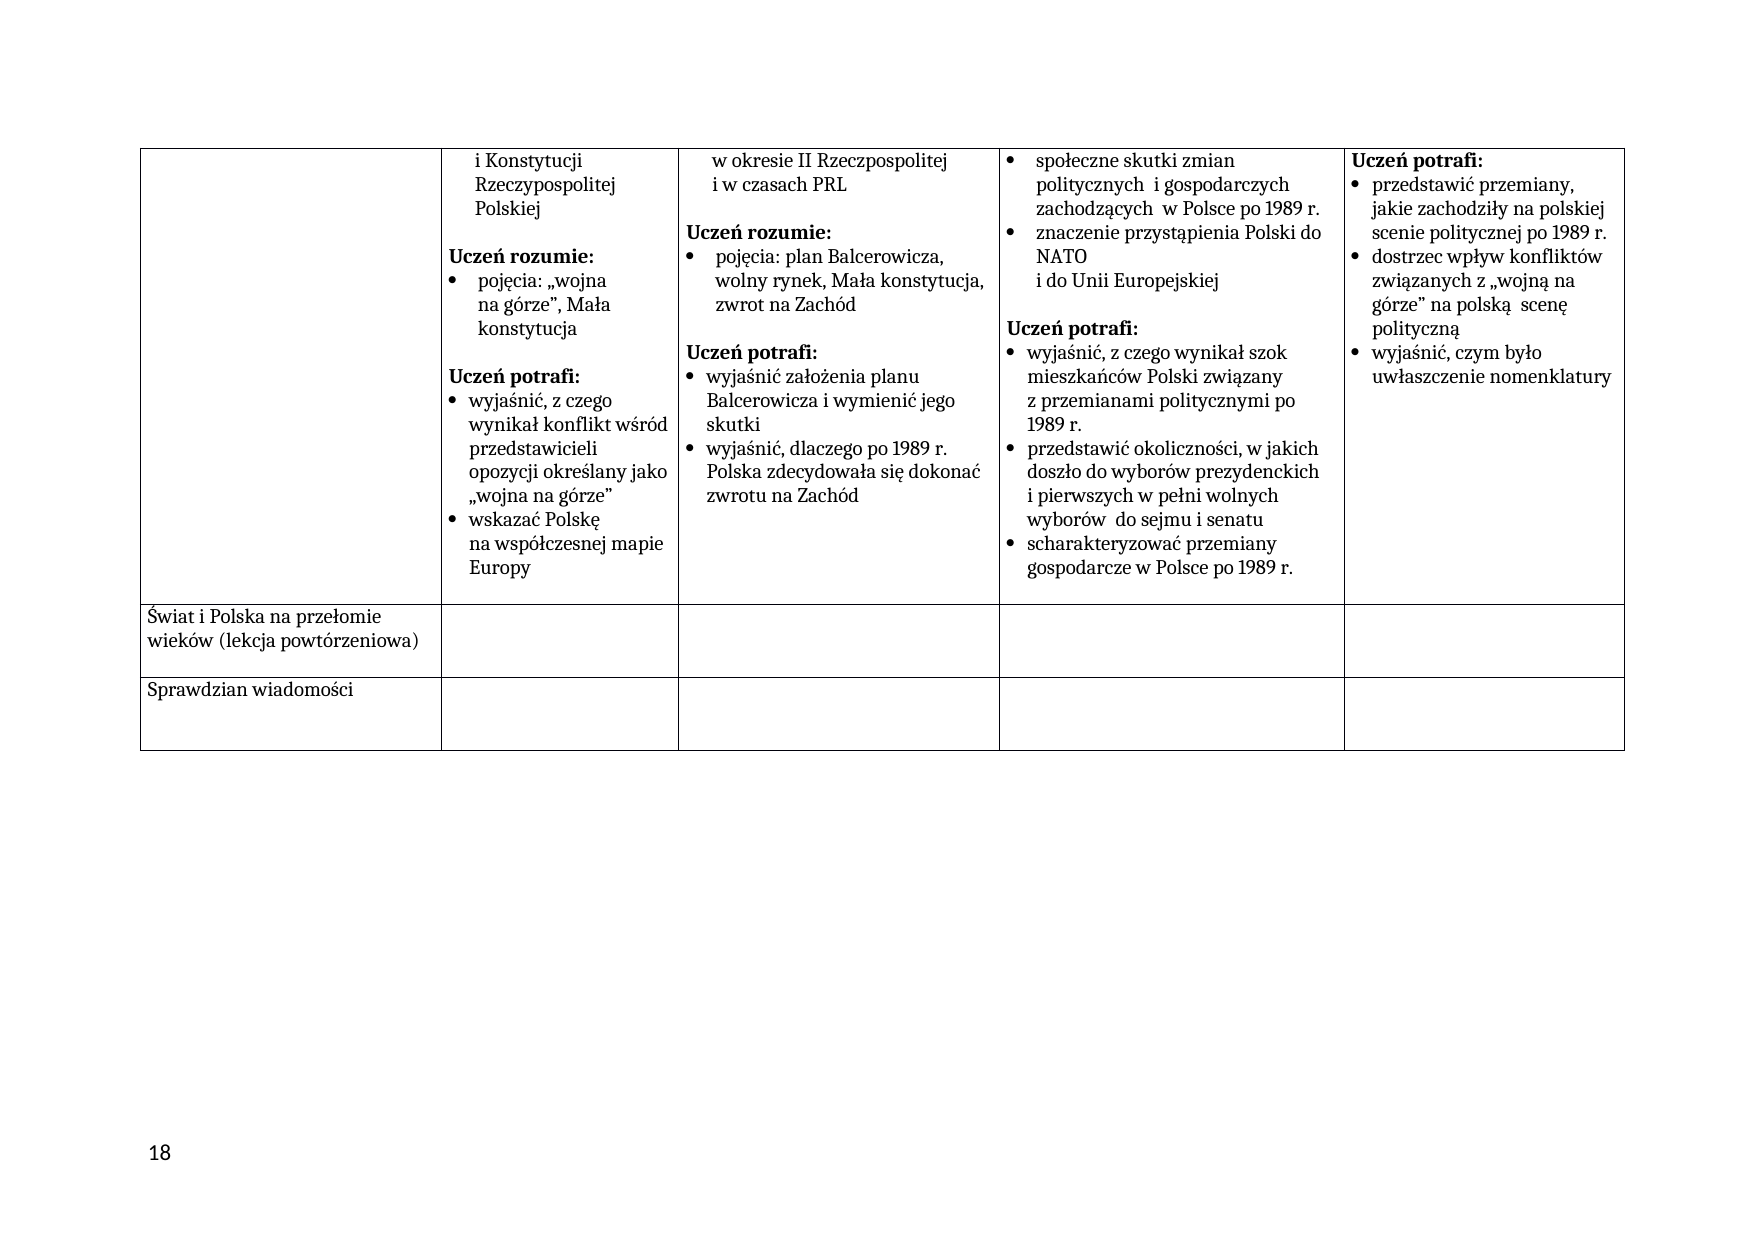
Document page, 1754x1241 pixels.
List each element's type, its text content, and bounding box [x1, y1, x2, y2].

table_cell [1000, 605, 1344, 677]
table_cell [442, 678, 678, 750]
table_cell Uczeń zna: daty: 1990, 1991, 1992, 1994, 1997 Uczeń rozumie: pojęcie: Sojusz Lewicy Demokratycznej społeczne skutki zmian politycznych i gospodarczych zachodzących w Polsce po 1989 r. znaczenie przystąpienia Polski do NATO i do Unii Europejskiej Uczeń potrafi: wyjaśnić, z czego wynikał szok mieszkańców Polski związany z przemianami politycznymi po 1989 r. przedstawić okoliczności, w jakich doszło do wyborów prezydenckich i pierwszych w pełni wolnych wyborów do sejmu i senatu scharakteryzować przemiany gospodarcze w Polsce po 1989 r. [1000, 149, 1344, 604]
table_cell Uczeń potrafi: przedstawić przemiany, jakie zachodziły na polskiej scenie politycznej po 1989 r. dostrzec wpływ konfliktów związanych z „wojną na górze” na polską scenę polityczną wyjaśnić, czym było uwłaszczenie nomenklatury [1345, 149, 1624, 604]
table_cell [442, 605, 678, 677]
table_cell Sprawdzian wiadomości [141, 678, 441, 750]
table_cell [679, 678, 999, 750]
table_cell Świat i Polska na przełomie wieków (lekcja powtórzeniowa) [141, 605, 441, 677]
table_cell [1000, 678, 1344, 750]
table_cell w okresie II Rzeczpospolitej i w czasach PRL Uczeń rozumie: pojęcia: plan Balcerowicza, wolny rynek, Mała konstytucja, zwrot na Zachód Uczeń potrafi: wyjaśnić założenia planu Balcerowicza i wymienić jego skutki wyjaśnić, dlaczego po 1989 r. Polska zdecydowała się dokonać zwrotu na Zachód [679, 149, 999, 604]
table_cell [141, 149, 441, 604]
table_cell [679, 605, 999, 677]
table_cell i Konstytucji Rzeczypospolitej Polskiej Uczeń rozumie: pojęcia: „wojna na górze”, Mała konstytucja Uczeń potrafi: wyjaśnić, z czego wynikał konflikt wśród przedstawicieli opozycji określany jako „wojna na górze” wskazać Polskę na współczesnej mapie Europy [442, 149, 678, 604]
table_cell [1345, 678, 1624, 750]
table_cell [1345, 605, 1624, 677]
